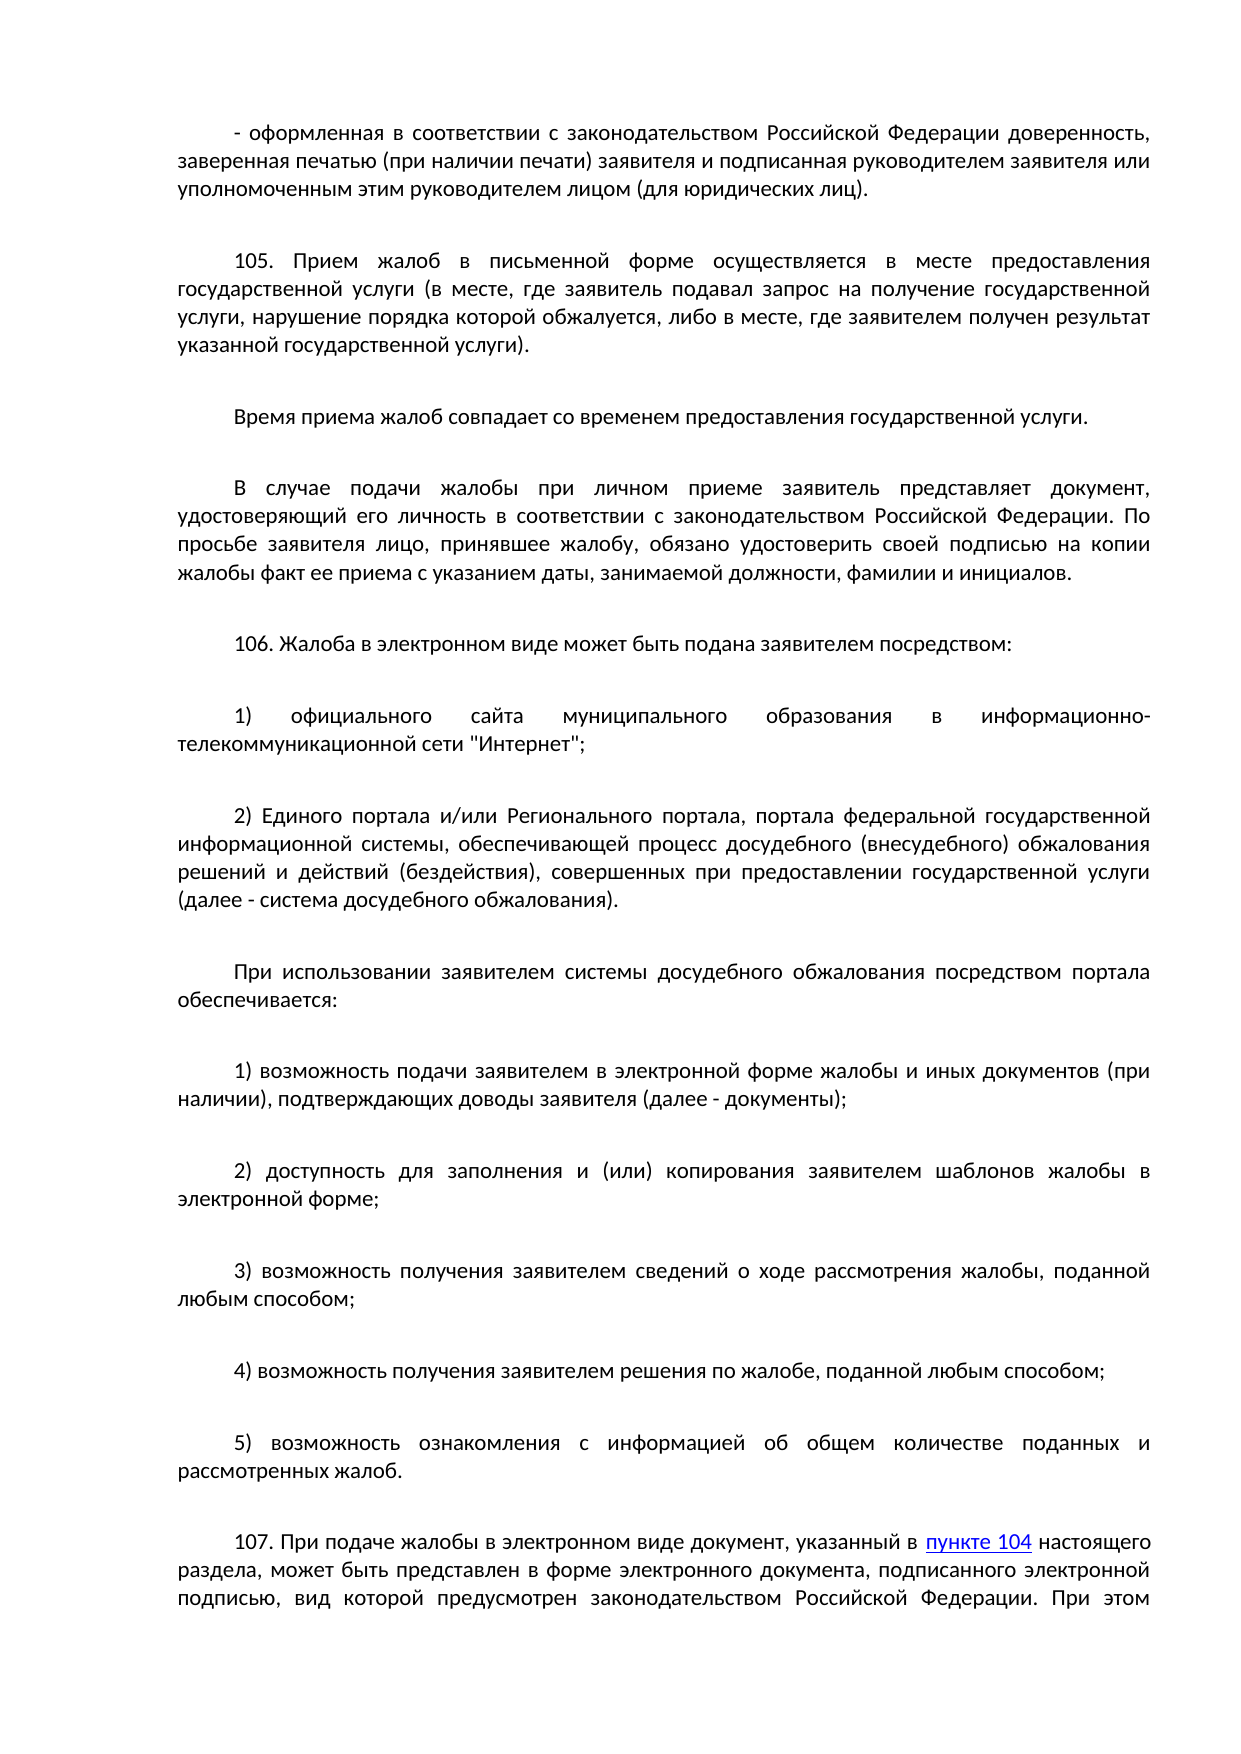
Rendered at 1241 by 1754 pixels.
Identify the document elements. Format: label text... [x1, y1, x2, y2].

text 2) доступность для заполнения и (или) копирования заявителем шаблонов жалобы в электронной форме; [177, 1156, 1152, 1212]
text 105. Прием жалоб в письменной форме осуществляется в месте предоставления государственной услуги (в месте, где заявитель подавал запрос на получение государственной услуги, нарушение порядка которой обжалуется, либо в месте, где заявителем получен результат указанной государственной услуги). [177, 246, 1152, 358]
text 106. Жалоба в электронном виде может быть подана заявителем посредством: [177, 629, 1152, 657]
text - оформленная в соответствии с законодательством Российской Федерации доверенность, заверенная печатью (при наличии печати) заявителя и подписанная руководителем заявителя или уполномоченным этим руководителем лицом (для юридических лиц). [177, 118, 1152, 202]
text 2) Единого портала и/или Регионального портала, портала федеральной государственной информационной системы, обеспечивающей процесс досудебного (внесудебного) обжалования решений и действий (бездействия), совершенных при предоставлении государственной услуги (далее - система досудебного обжалования). [177, 801, 1152, 913]
text 5) возможность ознакомления с информацией об общем количестве поданных и рассмотренных жалоб. [177, 1428, 1152, 1484]
text 3) возможность получения заявителем сведений о ходе рассмотрения жалобы, поданной любым способом; [177, 1256, 1152, 1312]
text 4) возможность получения заявителем решения по жалобе, поданной любым способом; [177, 1356, 1152, 1384]
text В случае подачи жалобы при личном приеме заявитель представляет документ, удостоверяющий его личность в соответствии с законодательством Российской Федерации. По просьбе заявителя лицо, принявшее жалобу, обязано удостоверить своей подписью на копии жалобы факт ее приема с указанием даты, занимаемой должности, фамилии и инициалов. [177, 473, 1152, 586]
text 1) официального сайта муниципального образования в информационно-телекоммуникационной сети "Интернет"; [177, 701, 1152, 757]
text 107. При подаче жалобы в электронном виде документ, указанный в пункте 104 настоящего раздела, может быть представлен в форме электронного документа, подписанного электронной подписью, вид которой предусмотрен законодательством Российской Федерации. При этом [177, 1527, 1152, 1612]
text При использовании заявителем системы досудебного обжалования посредством портала обеспечивается: [177, 957, 1152, 1013]
text Время приема жалоб совпадает со временем предоставления государственной услуги. [177, 402, 1152, 430]
text 1) возможность подачи заявителем в электронной форме жалобы и иных документов (при наличии), подтверждающих доводы заявителя (далее - документы); [177, 1057, 1152, 1113]
